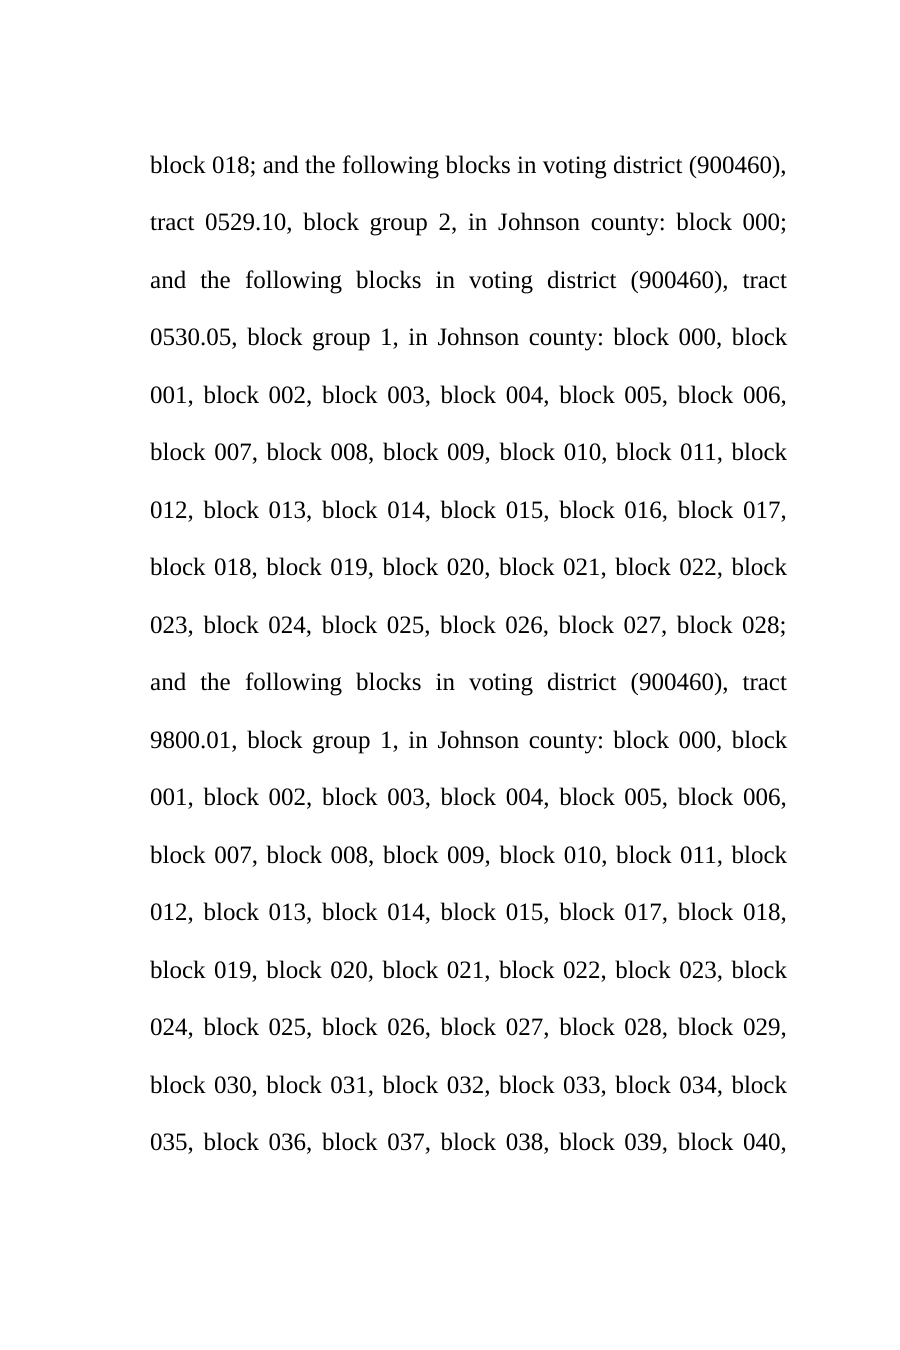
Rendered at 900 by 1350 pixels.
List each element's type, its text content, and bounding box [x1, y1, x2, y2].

text block 018; and the following blocks in voting district (900460), tract 0529.10, block group 2, in Johnson county: block 000; and the following blocks in voting district (900460), tract 0530.05, block group 1, in Johnson county: block 000, block 001, block 002, block 003, block 004, block 005, block 006, block 007, block 008, block 009, block 010, block 011, block 012, block 013, block 014, block 015, block 016, block 017, block 018, block 019, block 020, block 021, block 022, block 023, block 024, block 025, block 026, block 027, block 028; and the following blocks in voting district (900460), tract 9800.01, block group 1, in Johnson county: block 000, block 001, block 002, block 003, block 004, block 005, block 006, block 007, block 008, block 009, block 010, block 011, block 012, block 013, block 014, block 015, block 017, block 018, block 019, block 020, block 021, block 022, block 023, block 024, block 025, block 026, block 027, block 028, block 029, block 030, block 031, block 032, block 033, block 034, block 035, block 036, block 037, block 038, block 039, block 040, [150, 150, 787, 1156]
